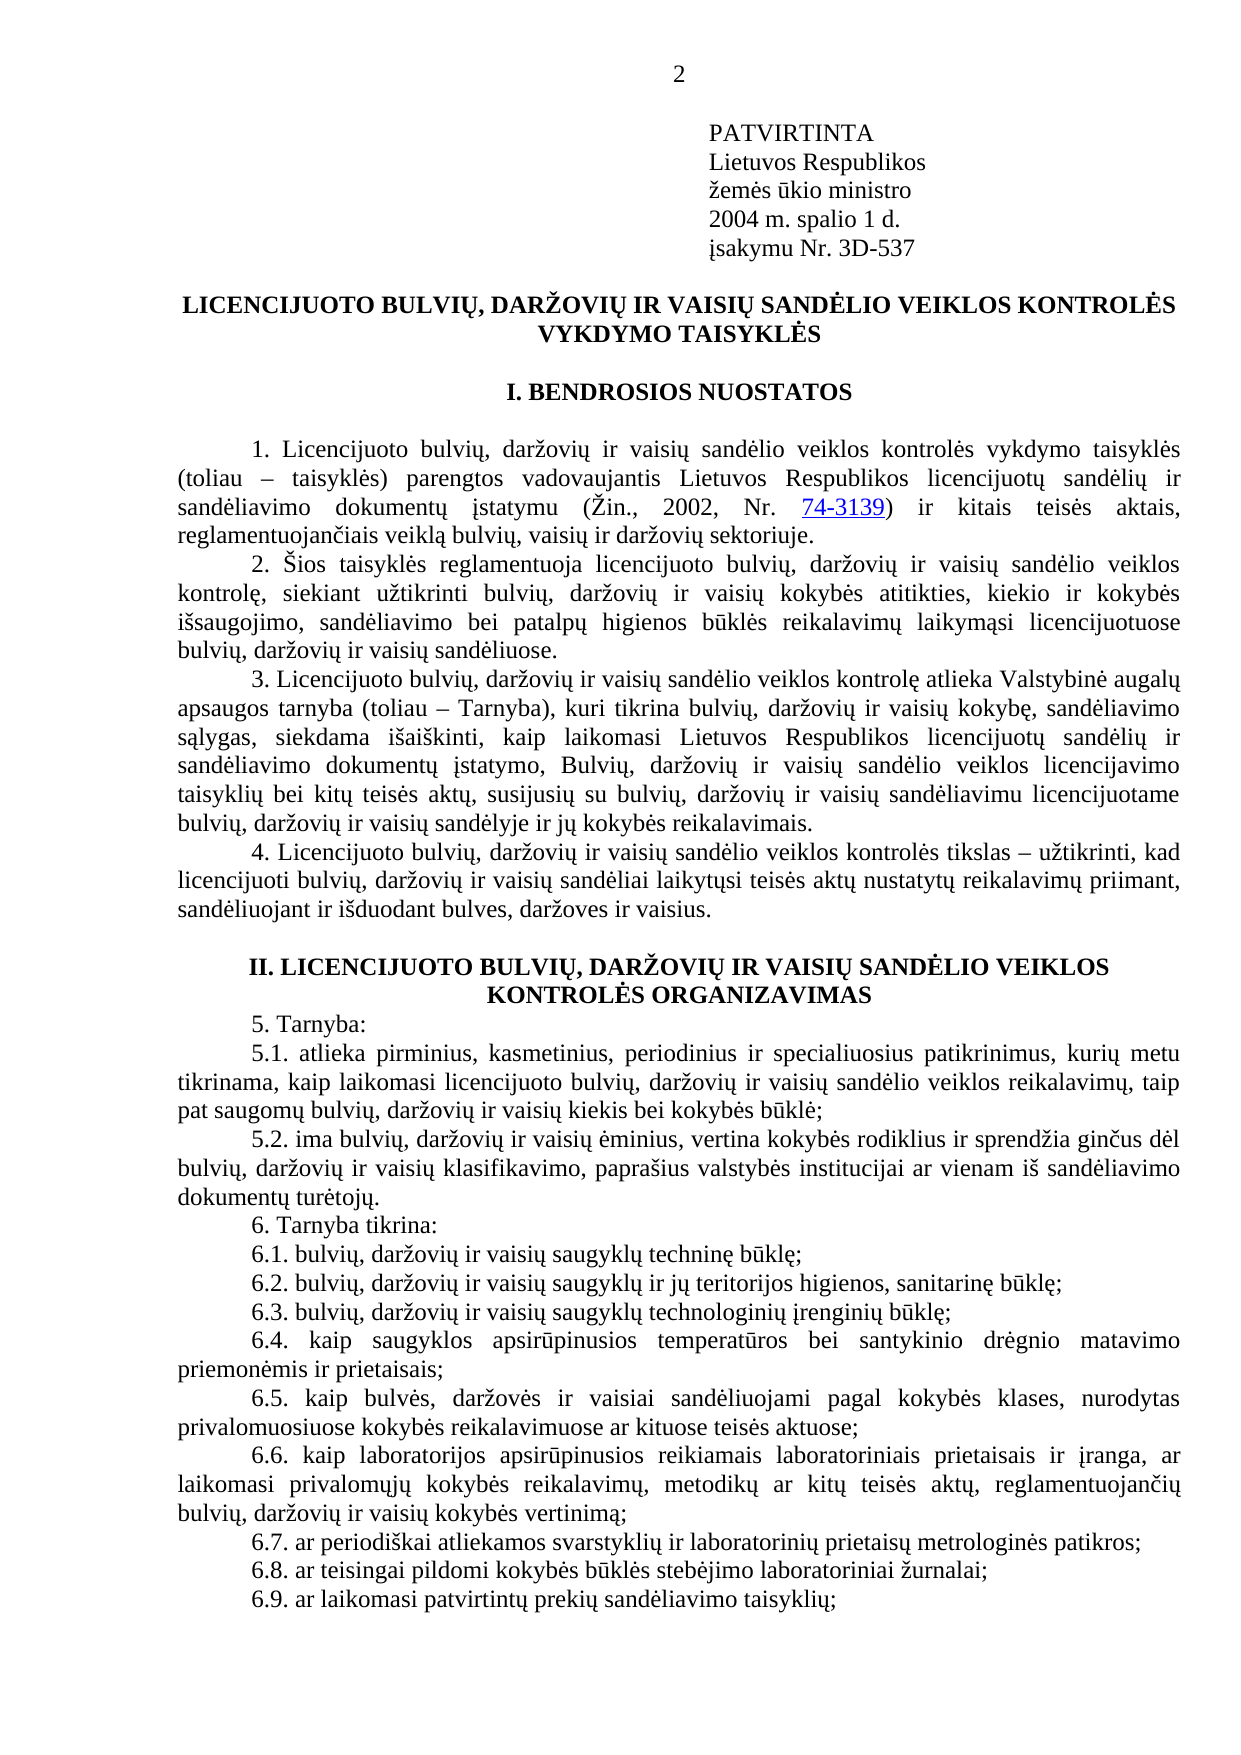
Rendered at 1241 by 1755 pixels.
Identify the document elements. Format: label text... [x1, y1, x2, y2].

text įsakymu Nr. 3D-537 [177, 233, 1181, 262]
text 6.2. bulvių, daržovių ir vaisių saugyklų ir jų teritorijos higienos, sanitarinę būklę; [177, 1268, 1181, 1297]
text 6.3. bulvių, daržovių ir vaisių saugyklų technologinių įrenginių būklę; [177, 1297, 1181, 1326]
text 6.8. ar teisingai pildomi kokybės būklės stebėjimo laboratoriniai žurnalai; [177, 1556, 1181, 1584]
text žemės ūkio ministro [177, 176, 1181, 204]
text 2004 m. spalio 1 d. [177, 204, 1181, 233]
text 3. Licencijuoto bulvių, daržovių ir vaisių sandėlio veiklos kontrolę atlieka Valstybinė augalų apsaugos tarnyba (toliau – Tarnyba), kuri tikrina bulvių, daržovių ir vaisių kokybę, sandėliavimo sąlygas, siekdama išaiškinti, kaip laikomasi Lietuvos Respublikos licencijuotų sandėlių ir sandėliavimo dokumentų įstatymo, Bulvių, daržovių ir vaisių sandėlio veiklos licencijavimo taisyklių bei kitų teisės aktų, susijusių su bulvių, daržovių ir vaisių sandėliavimu licencijuotame bulvių, daržovių ir vaisių sandėlyje ir jų kokybės reikalavimais. [177, 664, 1181, 837]
text I. BENDROSIOS NUOSTATOS [177, 377, 1181, 406]
text 5. Tarnyba: [177, 1009, 1181, 1038]
text Lietuvos Respublikos [177, 147, 1181, 176]
text 6.5. kaip bulvės, daržovės ir vaisiai sandėliuojami pagal kokybės klases, nurodytas privalomuosiuose kokybės reikalavimuose ar kituose teisės aktuose; [177, 1383, 1181, 1441]
text 2. Šios taisyklės reglamentuoja licencijuoto bulvių, daržovių ir vaisių sandėlio veiklos kontrolę, siekiant užtikrinti bulvių, daržovių ir vaisių kokybės atitikties, kiekio ir kokybės išsaugojimo, sandėliavimo bei patalpų higienos būklės reikalavimų laikymąsi licencijuotuose bulvių, daržovių ir vaisių sandėliuose. [177, 549, 1181, 664]
text 1. Licencijuoto bulvių, daržovių ir vaisių sandėlio veiklos kontrolės vykdymo taisyklės (toliau – taisyklės) parengtos vadovaujantis Lietuvos Respublikos licencijuotų sandėlių ir sandėliavimo dokumentų įstatymu (Žin., 2002, Nr. 74-3139) ir kitais teisės aktais, reglamentuojančiais veiklą bulvių, vaisių ir daržovių sektoriuje. [177, 434, 1181, 549]
text 4. Licencijuoto bulvių, daržovių ir vaisių sandėlio veiklos kontrolės tikslas – užtikrinti, kad licencijuoti bulvių, daržovių ir vaisių sandėliai laikytųsi teisės aktų nustatytų reikalavimų priimant, sandėliuojant ir išduodant bulves, daržoves ir vaisius. [177, 837, 1181, 923]
text PATVIRTINTA [177, 118, 1181, 147]
text 5.1. atlieka pirminius, kasmetinius, periodinius ir specialiuosius patikrinimus, kurių metu tikrinama, kaip laikomasi licencijuoto bulvių, daržovių ir vaisių sandėlio veiklos reikalavimų, taip pat saugomų bulvių, daržovių ir vaisių kiekis bei kokybės būklė; [177, 1038, 1181, 1124]
text 6. Tarnyba tikrina: [177, 1211, 1181, 1239]
text 5.2. ima bulvių, daržovių ir vaisių ėminius, vertina kokybės rodiklius ir sprendžia ginčus dėl bulvių, daržovių ir vaisių klasifikavimo, paprašius valstybės institucijai ar vienam iš sandėliavimo dokumentų turėtojų. [177, 1124, 1181, 1211]
text 6.4. kaip saugyklos apsirūpinusios temperatūros bei santykinio drėgnio matavimo priemonėmis ir prietaisais; [177, 1326, 1181, 1383]
text 6.1. bulvių, daržovių ir vaisių saugyklų techninę būklę; [177, 1239, 1181, 1268]
text II. LICENCIJUOTO BULVIŲ, DARŽOVIŲ IR VAISIŲ SANDĖLIO VEIKLOS KONTROLĖS ORGANIZAVIMAS [177, 952, 1181, 1009]
text 6.9. ar laikomasi patvirtintų prekių sandėliavimo taisyklių; [177, 1584, 1181, 1613]
text 6.6. kaip laboratorijos apsirūpinusios reikiamais laboratoriniais prietaisais ir įranga, ar laikomasi privalomųjų kokybės reikalavimų, metodikų ar kitų teisės aktų, reglamentuojančių bulvių, daržovių ir vaisių kokybės vertinimą; [177, 1441, 1181, 1527]
text LicencijuotO bulvių, daržovių ir vaisių sandėliO veiklos kontrolės vykdymo tAISYKLĖS [177, 291, 1181, 348]
text 6.7. ar periodiškai atliekamos svarstyklių ir laboratorinių prietaisų metrologinės patikros; [177, 1527, 1181, 1556]
